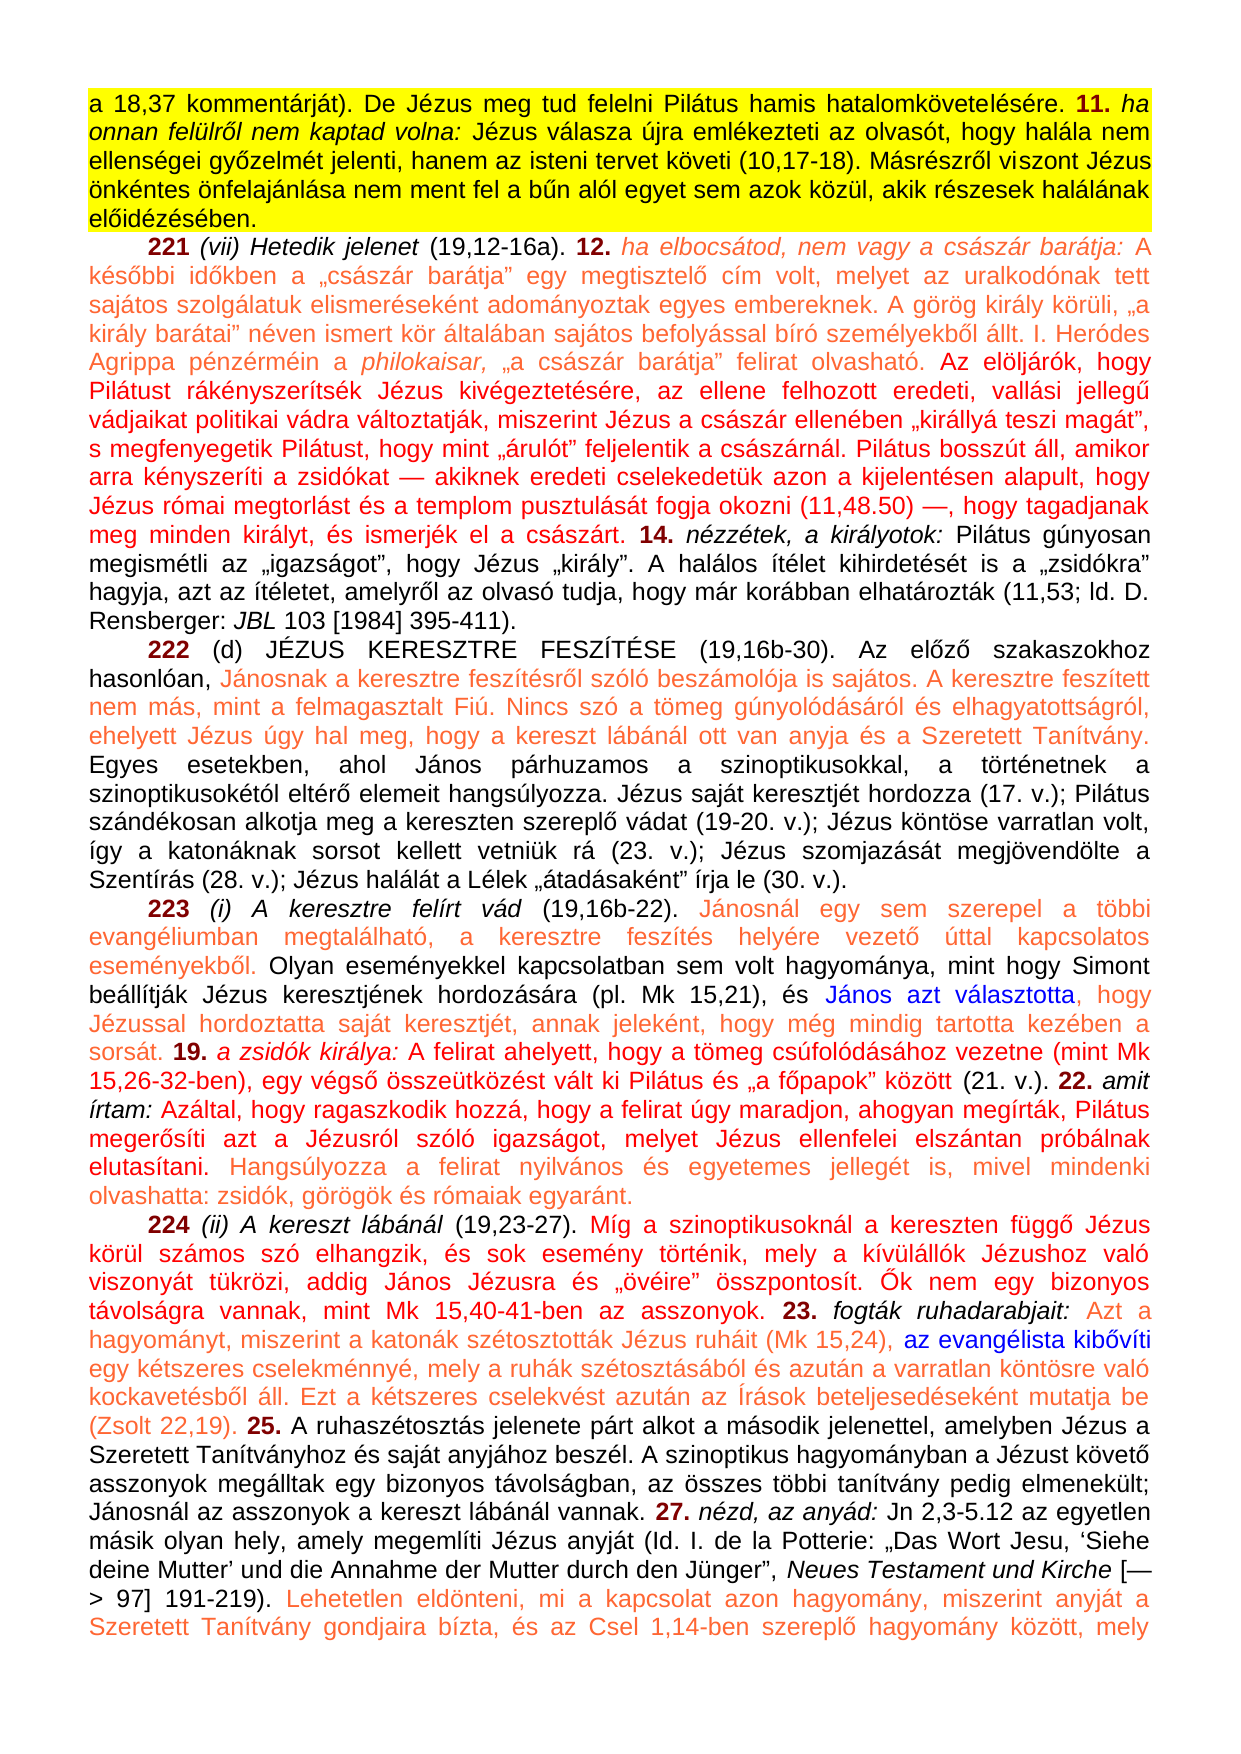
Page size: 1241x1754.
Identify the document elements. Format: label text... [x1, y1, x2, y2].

text 222 (d) JÉZUS KERESZTRE FESZÍTÉSE (19,16b-30). Az előző szakaszokhoz hasonlóan, Jánosnak a keresztre feszítésről szóló beszámolója is sajátos. A keresztre feszített nem más, mint a felmagasztalt Fiú. Nincs szó a tömeg gúnyolódásáról és elhagyatottságról, ehelyett Jézus úgy hal meg, hogy a kereszt lábánál ott van anyja és a Szeretett Tanítvány. Egyes esetekben, ahol János párhuzamos a szinoptikusokkal, a történetnek a szinoptikusokétól eltérő elemeit hangsúlyozza. Jézus saját keresztjét hordozza (17. v.); Pilátus szándékosan alkotja meg a kereszten szereplő vádat (19-20. v.); Jézus köntöse varratlan volt, így a katonáknak sorsot kellett vetniük rá (23. v.); Jézus szomjazását megjövendölte a Szentírás (28. v.); Jézus halálát a Lélek „átadásaként” írja le (30. v.). [88, 635, 1152, 893]
text 223 (i) A keresztre felírt vád (19,16b-22). Jánosnál egy sem szerepel a többi evangéliumban megtalálható, a keresztre feszítés helyére vezető úttal kapcsolatos eseményekből. Olyan eseményekkel kapcsolatban sem volt hagyománya, mint hogy Simont beállítják Jézus keresztjének hordozására (pl. Mk 15,21), és János azt választotta, hogy Jézussal hordoztatta saját keresztjét, annak jeleként, hogy még mindig tartotta kezében a sorsát. 19. a zsidók királya: A felirat ahelyett, hogy a tömeg csúfolódásához vezetne (mint Mk 15,26-32-ben), egy végső összeütközést vált ki Pilátus és „a főpapok” között (21. v.). 22. amit írtam: Azáltal, hogy ragaszkodik hozzá, hogy a felirat úgy maradjon, ahogyan megírták, Pilátus megerősíti azt a Jézusról szóló igazságot, melyet Jézus ellenfelei elszántan próbálnak elutasítani. Hangsúlyozza a felirat nyilvános és egyetemes jellegét is, mivel mindenki olvashatta: zsidók, görögök és rómaiak egyaránt. [88, 893, 1152, 1210]
text 221 (vii) Hetedik jelenet (19,12-16a). 12. ha elbocsátod, nem vagy a császár barátja: A későbbi időkben a „császár barátja” egy megtisztelő cím volt, melyet az uralkodónak tett sajátos szolgálatuk elismeréseként adományoztak egyes embereknek. A görög király körüli, „a király barátai” néven ismert kör általában sajátos befolyással bíró személyekből állt. I. Heródes Agrippa pénzérméin a philokaisar, „a császár barátja” felirat olvasható. Az elöljárók, hogy Pilátust rákényszerítsék Jézus kivégeztetésére, az ellene felhozott eredeti, vallási jellegű vádjaikat politikai vádra változtatják, miszerint Jézus a császár ellenében „királlyá teszi magát”, s megfenyegetik Pilátust, hogy mint „árulót” feljelentik a császárnál. Pilátus bosszút áll, amikor arra kényszeríti a zsidókat — akiknek eredeti cselekedetük azon a kijelentésen alapult, hogy Jézus római megtorlást és a templom pusztulását fogja okozni (11,48.50) —, hogy tagadjanak meg minden királyt, és ismerjék el a császárt. 14. nézzétek, a királyotok: Pilátus gúnyosan megismétli az „igazságot”, hogy Jézus „király”. A halálos ítélet kihirdetését is a „zsidókra” hagyja, azt az ítéletet, amelyről az olvasó tudja, hogy már korábban elhatározták (11,53; ld. D. Rensberger: JBL 103 [1984] 395-411). [88, 232, 1152, 635]
text a 18,37 kommentárját). De Jé­zus meg tud felelni Pilátus hamis hatalomkövete­lésére. 11. ha onnan felülről nem kaptad volna: Jézus válasza újra emlékezteti az olvasót, hogy halála nem ellenségei győzelmét jelenti, hanem az isteni tervet követi (10,17-18). Másrészről vi­szont Jézus önkéntes önfelajánlása nem ment fel a bűn alól egyet sem azok közül, akik részesek halálának előidézésében. [88, 88, 1152, 232]
text 224 (ii) A kereszt lábánál (19,23-27). Míg a szinoptikusoknál a kereszten függő Jézus körül számos szó elhangzik, és sok esemény történik, mely a kívülállók Jézushoz való viszonyát tükrözi, addig János Jézusra és „övéire” összpontosít. Ők nem egy bizonyos távolságra vannak, mint Mk 15,40-41-ben az asszonyok. 23. fogták ruhadarabjait: Azt a hagyományt, miszerint a katonák szétosztották Jézus ruháit (Mk 15,24), az evangélista kibővíti egy kétszeres cselekménnyé, mely a ruhák szétosztásából és azután a varratlan köntösre való kockavetésből áll. Ezt a kétszeres cselekvést azután az Írások beteljesedéseként mutatja be (Zsolt 22,19). 25. A ruhaszétosztás jelenete párt alkot a második jelenettel, amelyben Jézus a Szeretett Tanítványhoz és saját anyjához beszél. A szinoptikus hagyományban a Jézust követő asszonyok megálltak egy bizonyos távolságban, az összes többi tanítvány pedig elmenekült; Jánosnál az asszonyok a kereszt lábánál vannak. 27. nézd, az anyád: Jn 2,3-5.12 az egyetlen másik olyan hely, amely megemlíti Jézus anyját (Id. I. de la Potterie: „Das Wort Jesu, ‘Siehe deine Mutter’ und die Annahme der Mutter durch den Jünger”, Neues Testament und Kirche [—> 97] 191-219). Lehetetlen eldönteni, mi a kapcsolat azon hagyomány, miszerint anyját a Szeretett Tanítvány gondjaira bízta, és az Csel 1,14-ben szereplő hagyomány között, mely [88, 1210, 1152, 1641]
